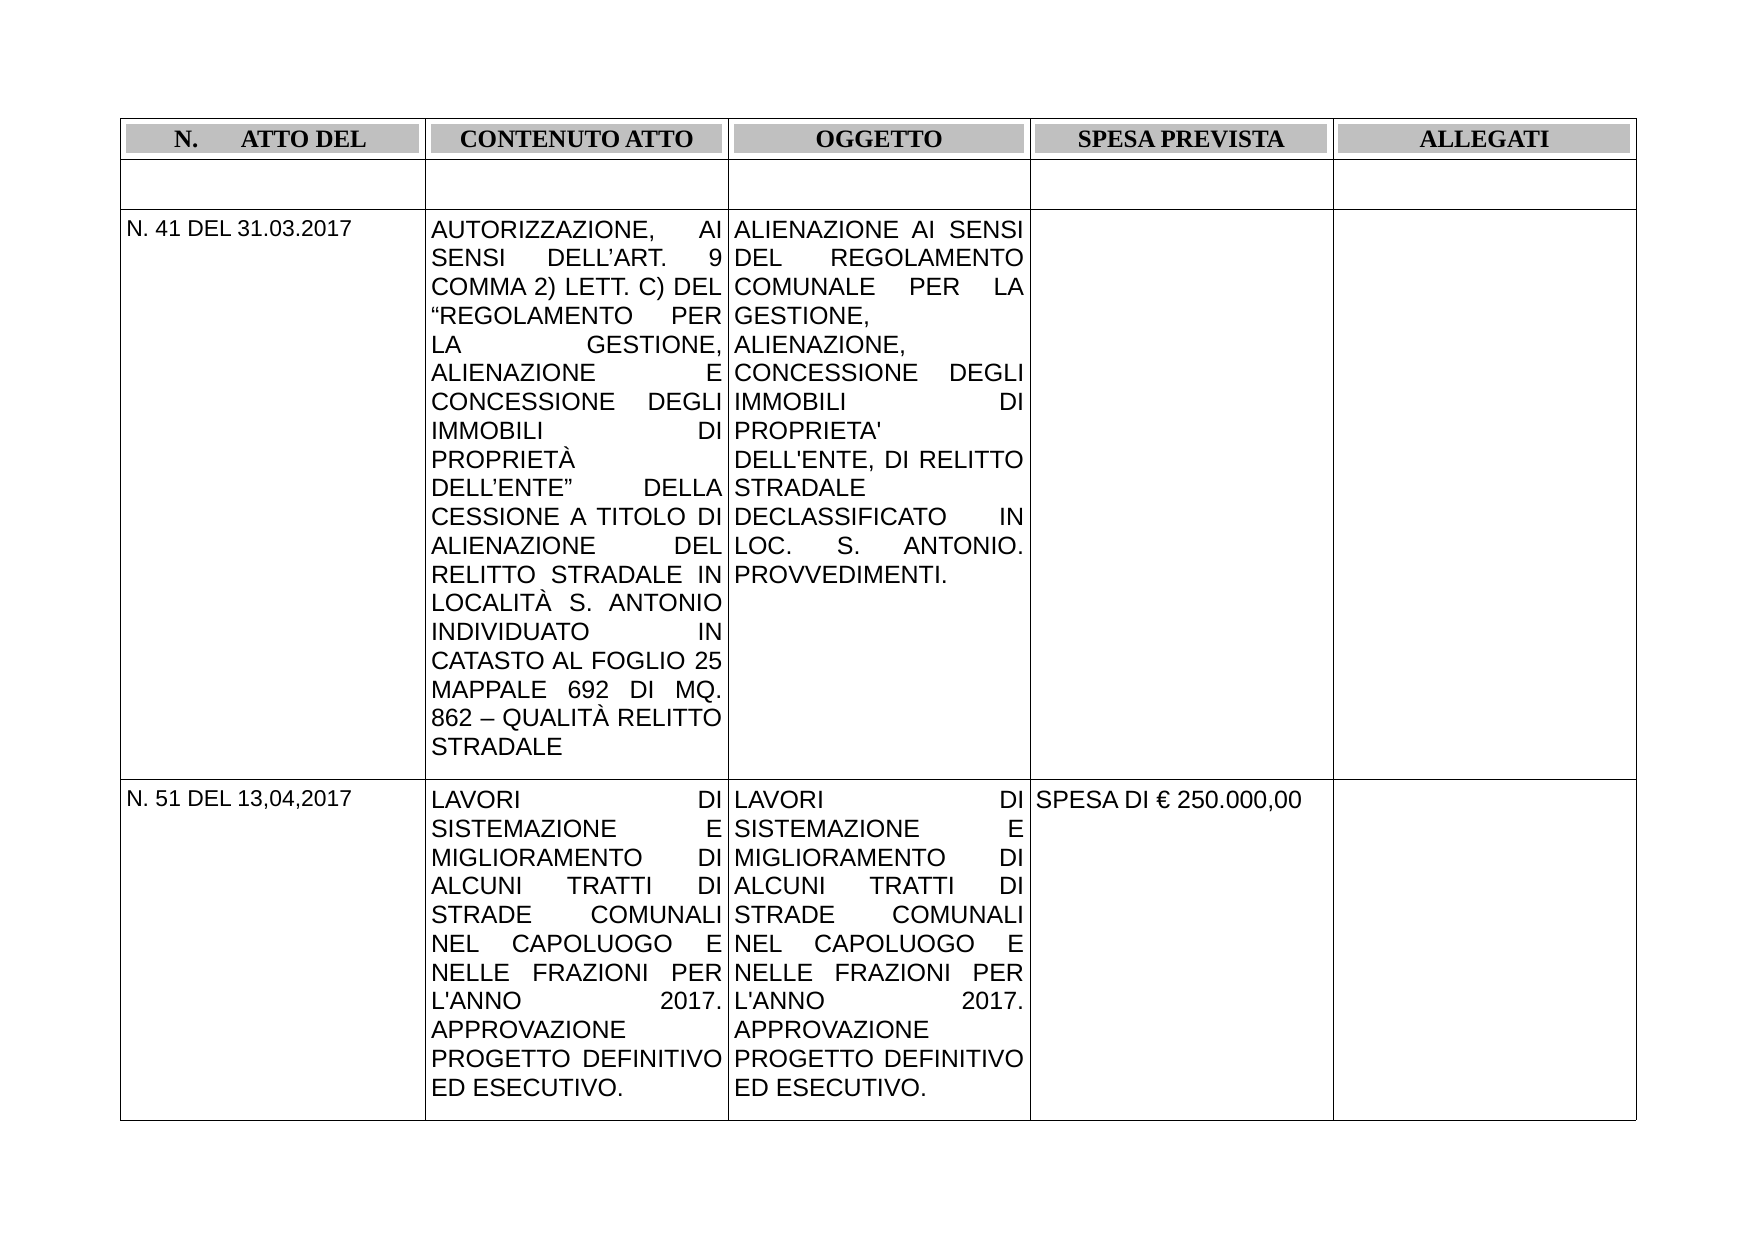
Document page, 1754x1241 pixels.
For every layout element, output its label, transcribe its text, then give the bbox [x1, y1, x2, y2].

table_cell LAVORI DI SISTEMAZIONE E MIGLIORAMENTO DI ALCUNI TRATTI DI STRADE COMUNALI NEL CAPOLUOGO E NELLE FRAZIONI PER L'ANNO 2017. APPROVAZIONE PROGETTO DEFINITIVO ED ESECUTIVO. [426, 780, 728, 1119]
table_cell [1334, 780, 1636, 1119]
table_header CONTENUTO ATTO [426, 119, 728, 158]
table_cell [729, 160, 1030, 209]
table_cell [121, 160, 425, 209]
table_header N. ATTO DEL [121, 119, 425, 158]
table_header ALLEGATI [1334, 119, 1636, 158]
table_cell spesa di € 250.000,00 [1031, 780, 1333, 1119]
table_header OGGETTO [729, 119, 1030, 158]
table_cell ALIENAZIONE AI SENSI DEL REGOLAMENTO COMUNALE PER LA GESTIONE, ALIENAZIONE, CONCESSIONE DEGLI IMMOBILI DI PROPRIETA' DELL'ENTE, DI RELITTO STRADALE DECLASSIFICATO IN LOC. S. ANTONIO. PROVVEDIMENTI. [729, 210, 1030, 779]
table_cell LAVORI DI SISTEMAZIONE E MIGLIORAMENTO DI ALCUNI TRATTI DI STRADE COMUNALI NEL CAPOLUOGO E NELLE FRAZIONI PER L'ANNO 2017. APPROVAZIONE PROGETTO DEFINITIVO ED ESECUTIVO. [729, 780, 1030, 1119]
table_cell N. 41 DEL 31.03.2017 [121, 210, 425, 779]
table_cell Autorizzazione, ai sensi dell’art. 9 comma 2) lett. c) del “Regolamento per la gestione, alienazione e concessione degli immobili di proprietà dell’ente” della cessione a titolo di alienazione del relitto stradale in località S. Antonio individuato in Catasto al Foglio 25 Mappale 692 di mq. 862 – qualità relitto stradale [426, 210, 728, 779]
table_cell [1334, 210, 1636, 779]
table_header SPESA PREVISTA [1031, 119, 1333, 158]
table_cell N. 51 DEL 13,04,2017 [121, 780, 425, 1119]
table_cell [426, 160, 728, 209]
table_cell [1334, 160, 1636, 209]
table_cell [1031, 160, 1333, 209]
table_cell [1031, 210, 1333, 779]
